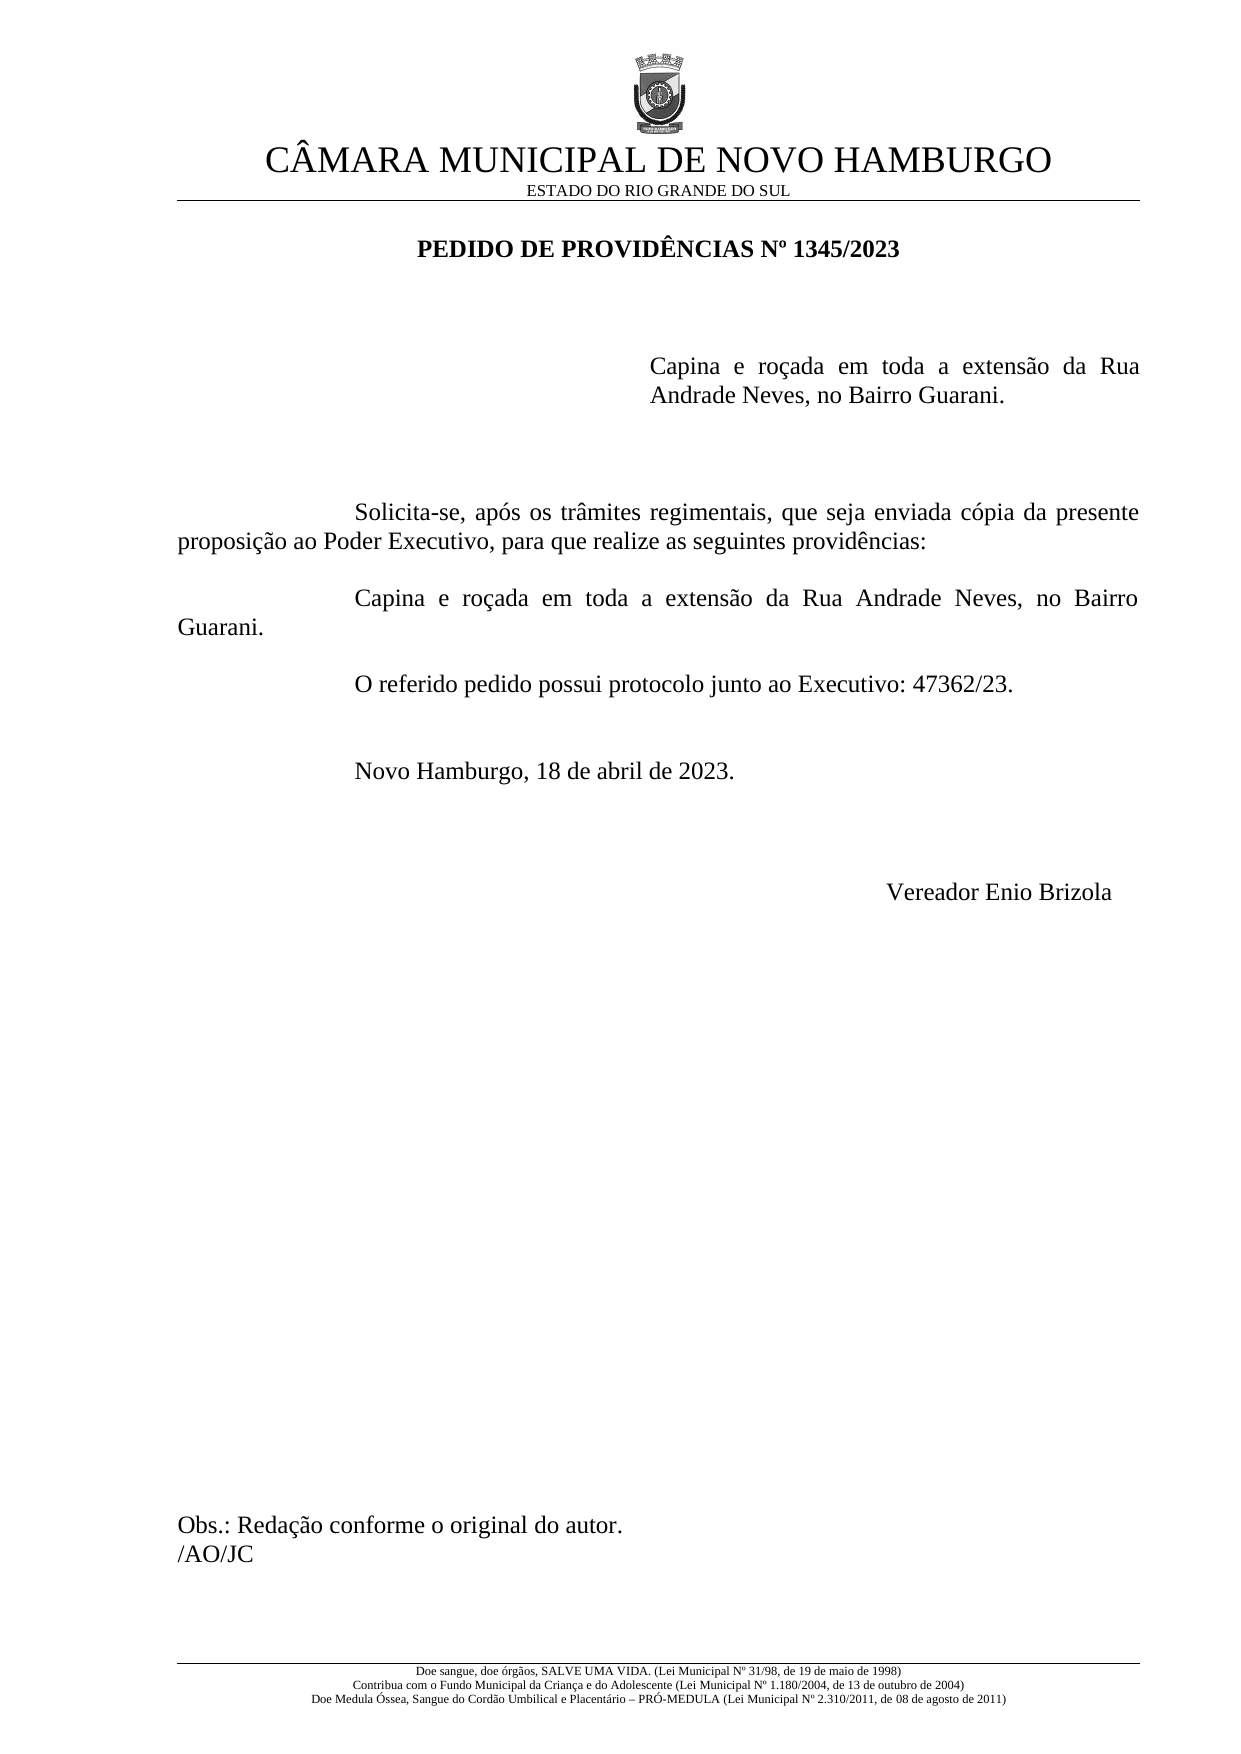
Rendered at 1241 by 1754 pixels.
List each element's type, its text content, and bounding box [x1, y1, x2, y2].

text Obs.: Redação conforme o original do autor. [177, 1510, 1140, 1539]
text Solicita-se, após os trâmites regimentais, que seja enviada cópia da presente proposição ao Poder Executivo, para que realize as seguintes providências: [177, 497, 1140, 554]
text Capina e roçada em toda a extensão da Rua Andrade Neves, no Bairro Guarani. [649, 351, 1140, 408]
text Novo Hamburgo, 18 de abril de 2023. [177, 756, 1140, 784]
text /AO/JC [177, 1539, 1140, 1567]
text Capina e roçada em toda a extensão da Rua Andrade Neves, no Bairro Guarani. [177, 583, 1140, 641]
text O referido pedido possui protocolo junto ao Executivo: 47362/23. [177, 669, 1140, 698]
text PEDIDO DE PROVIDÊNCIAS Nº 1345/2023 [177, 234, 1140, 262]
text Vereador Enio Brizola [886, 877, 1140, 906]
